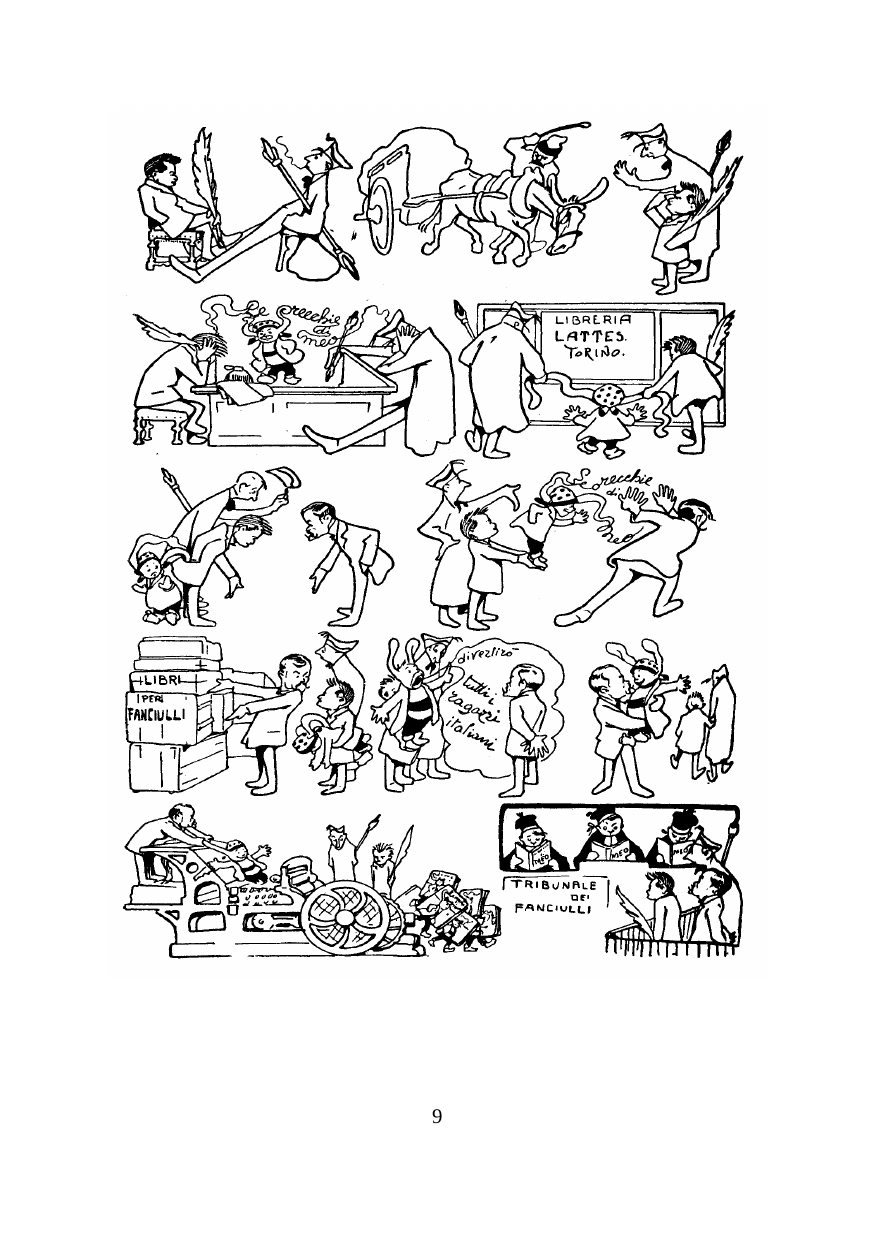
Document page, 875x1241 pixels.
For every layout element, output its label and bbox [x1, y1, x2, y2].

picture [106, 106, 768, 978]
